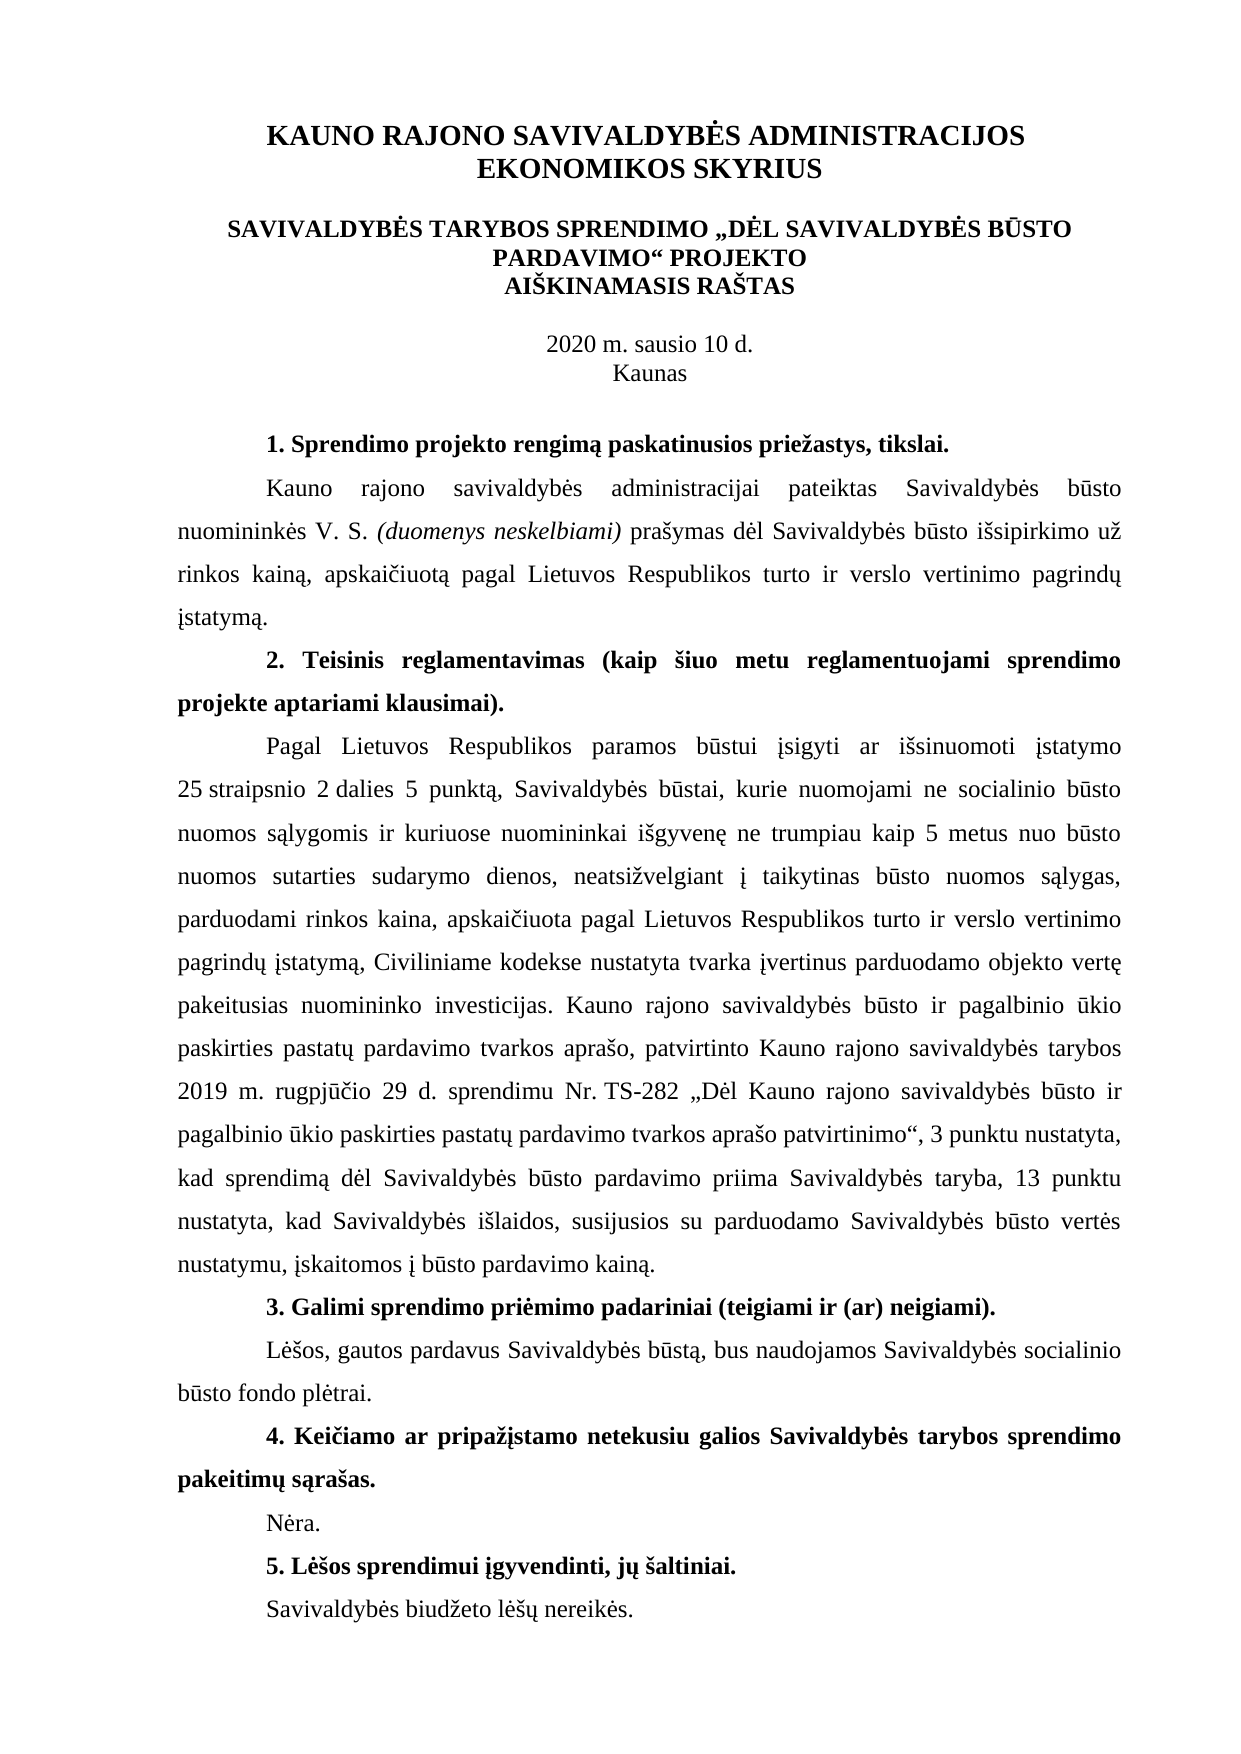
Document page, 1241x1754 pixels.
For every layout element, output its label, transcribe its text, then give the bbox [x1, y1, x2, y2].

text KAUNO RAJONO SAVIVALDYBĖS ADMINISTRACIJOS [177, 118, 1122, 152]
text Savivaldybės biudžeto lėšų nereikės. [177, 1594, 1122, 1623]
text 4. Keičiamo ar pripažįstamo netekusiu galios Savivaldybės tarybos sprendimo pakeitimų sąrašas. [177, 1421, 1122, 1493]
text 2020 m. sausio 10 d. [177, 329, 1122, 358]
text AIŠKINAMASIS RAŠTAS [177, 271, 1122, 300]
text Pagal Lietuvos Respublikos paramos būstui įsigyti ar išsinuomoti įstatymo 25 straipsnio 2 dalies 5 punktą, Savivaldybės būstai, kurie nuomojami ne socialinio būsto nuomos sąlygomis ir kuriuose nuomininkai išgyvenę ne trumpiau kaip 5 metus nuo būsto nuomos sutarties sudarymo dienos, neatsižvelgiant į taikytinas būsto nuomos sąlygas, parduodami rinkos kaina, apskaičiuota pagal Lietuvos Respublikos turto ir verslo vertinimo pagrindų įstatymą, Civiliniame kodekse nustatyta tvarka įvertinus parduodamo objekto vertę pakeitusias nuomininko investicijas. Kauno rajono savivaldybės būsto ir pagalbinio ūkio paskirties pastatų pardavimo tvarkos aprašo, patvirtinto Kauno rajono savivaldybės tarybos 2019 m. rugpjūčio 29 d. sprendimu Nr. TS-282 „Dėl Kauno rajono savivaldybės būsto ir pagalbinio ūkio paskirties pastatų pardavimo tvarkos aprašo patvirtinimo“, 3 punktu nustatyta, kad sprendimą dėl Savivaldybės būsto pardavimo priima Savivaldybės taryba, 13 punktu nustatyta, kad Savivaldybės išlaidos, susijusios su parduodamo Savivaldybės būsto vertės nustatymu, įskaitomos į būsto pardavimo kainą. [177, 731, 1122, 1278]
text 2. Teisinis reglamentavimas (kaip šiuo metu reglamentuojami sprendimo projekte aptariami klausimai). [177, 645, 1122, 717]
text 5. Lėšos sprendimui įgyvendinti, jų šaltiniai. [177, 1551, 1122, 1579]
text Nėra. [177, 1508, 1122, 1536]
text SAVIVALDYBĖS TARYBOS SPRENDIMO „DĖL SAVIVALDYBĖS BŪSTO PARDAVIMO“ PROJEKTO [177, 214, 1122, 271]
text Kauno rajono savivaldybės administracijai pateiktas Savivaldybės būsto nuomininkės V. S. (duomenys neskelbiami) prašymas dėl Savivaldybės būsto išsipirkimo už rinkos kainą, apskaičiuotą pagal Lietuvos Respublikos turto ir verslo vertinimo pagrindų įstatymą. [177, 473, 1122, 631]
text Kaunas [177, 358, 1122, 386]
text Lėšos, gautos pardavus Savivaldybės būstą, bus naudojamos Savivaldybės socialinio būsto fondo plėtrai. [177, 1335, 1122, 1407]
text 3. Galimi sprendimo priėmimo padariniai (teigiami ir (ar) neigiami). [177, 1292, 1122, 1321]
text 1. Sprendimo projekto rengimą paskatinusios priežastys, tikslai. [177, 429, 1122, 458]
text EKONOMIKOS SKYRIUS [177, 152, 1122, 185]
